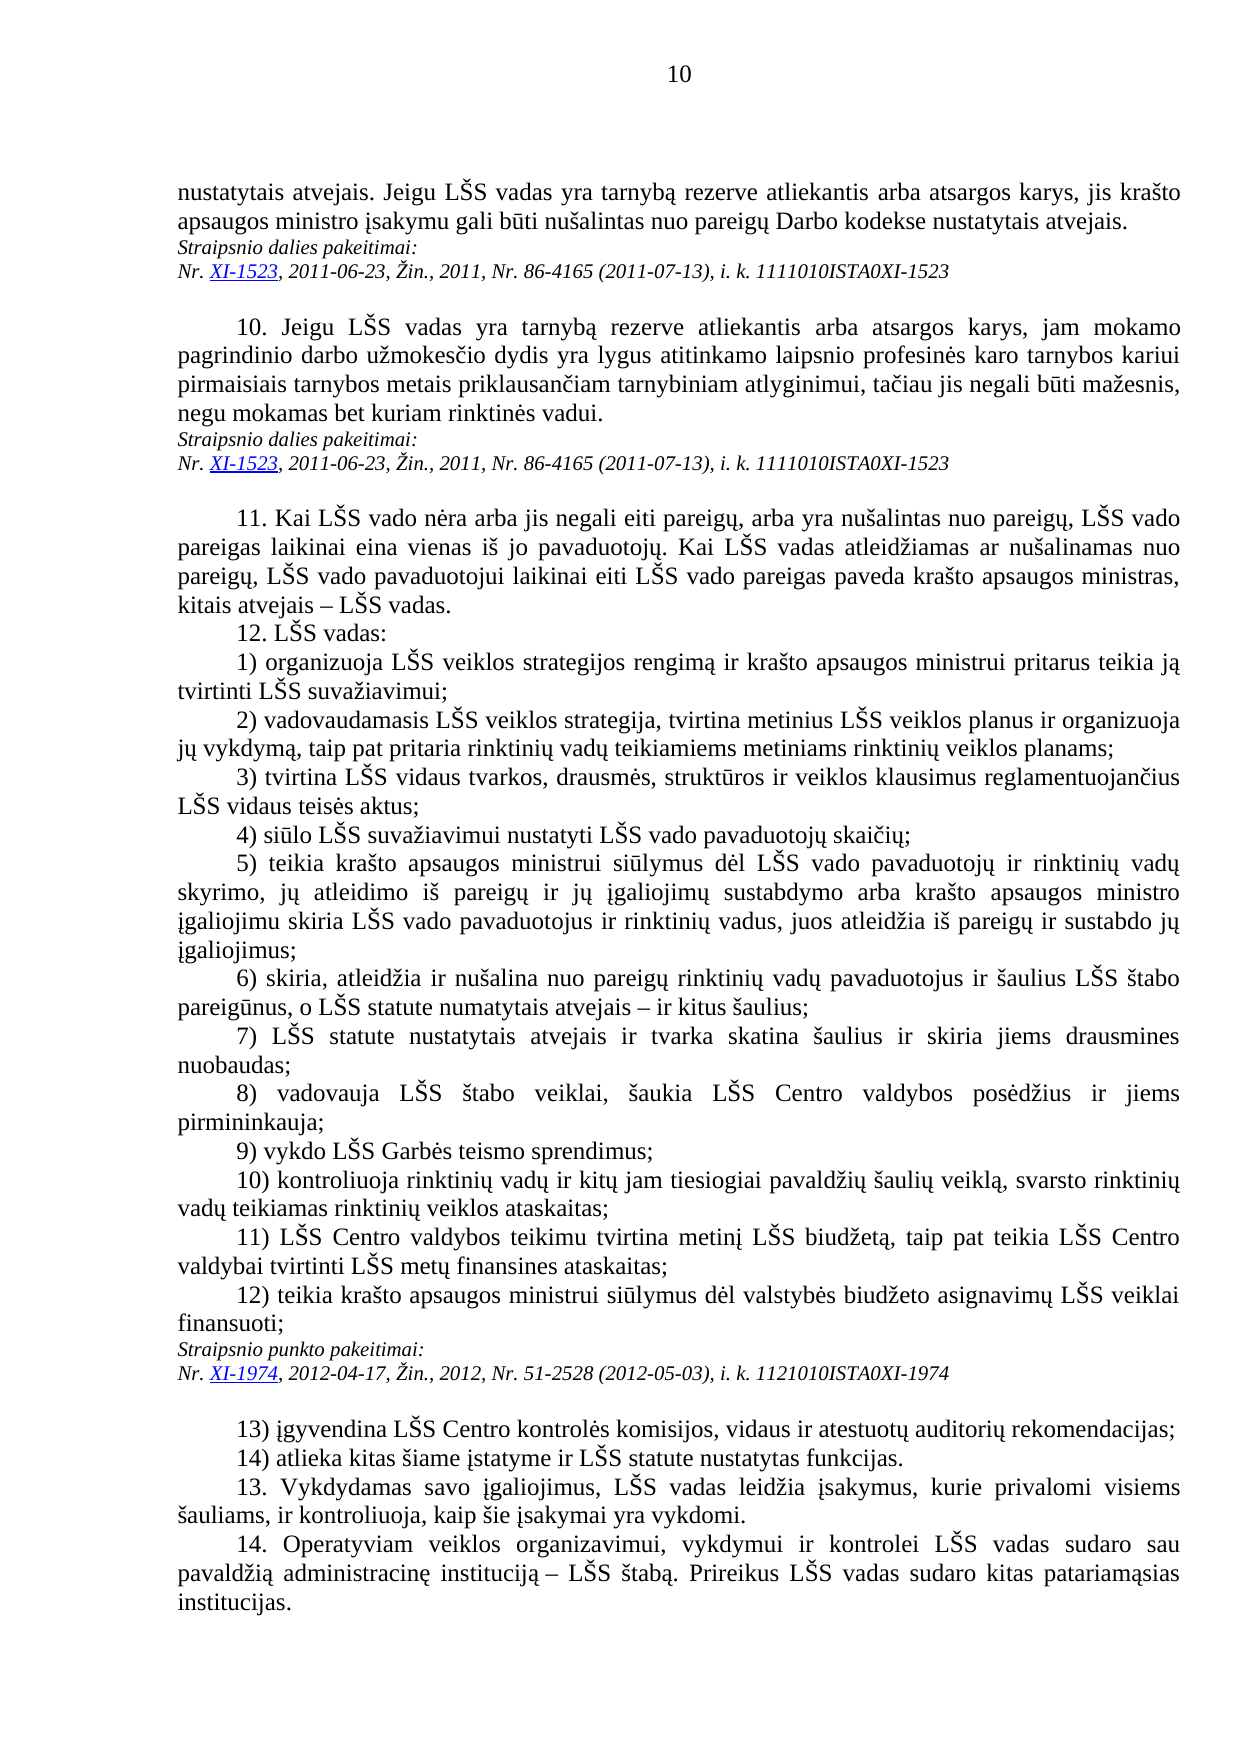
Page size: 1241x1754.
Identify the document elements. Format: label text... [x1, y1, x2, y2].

text 10) kontroliuoja rinktinių vadų ir kitų jam tiesiogiai pavaldžių šaulių veiklą, svarsto rinktinių vadų teikiamas rinktinių veiklos ataskaitas; [177, 1165, 1181, 1222]
text 11. Kai LŠS vado nėra arba jis negali eiti pareigų, arba yra nušalintas nuo pareigų, LŠS vado pareigas laikinai eina vienas iš jo pavaduotojų. Kai LŠS vadas atleidžiamas ar nušalinamas nuo pareigų, LŠS vado pavaduotojui laikinai eiti LŠS vado pareigas paveda krašto apsaugos ministras, kitais atvejais – LŠS vadas. [177, 503, 1181, 618]
text 3) tvirtina LŠS vidaus tvarkos, drausmės, struktūros ir veiklos klausimus reglamentuojančius LŠS vidaus teisės aktus; [177, 762, 1181, 820]
text Straipsnio dalies pakeitimai: [177, 427, 1181, 451]
text 10. Jeigu LŠS vadas yra tarnybą rezerve atliekantis arba atsargos karys, jam mokamo pagrindinio darbo užmokesčio dydis yra lygus atitinkamo laipsnio profesinės karo tarnybos kariui pirmaisiais tarnybos metais priklausančiam tarnybiniam atlyginimui, tačiau jis negali būti mažesnis, negu mokamas bet kuriam rinktinės vadui. [177, 312, 1181, 427]
text 14) atlieka kitas šiame įstatyme ir LŠS statute nustatytas funkcijas. [177, 1443, 1181, 1472]
text 5) teikia krašto apsaugos ministrui siūlymus dėl LŠS vado pavaduotojų ir rinktinių vadų skyrimo, jų atleidimo iš pareigų ir jų įgaliojimų sustabdymo arba krašto apsaugos ministro įgaliojimu skiria LŠS vado pavaduotojus ir rinktinių vadus, juos atleidžia iš pareigų ir sustabdo jų įgaliojimus; [177, 848, 1181, 963]
text 4) siūlo LŠS suvažiavimui nustatyti LŠS vado pavaduotojų skaičių; [177, 820, 1181, 848]
text 7) LŠS statute nustatytais atvejais ir tvarka skatina šaulius ir skiria jiems drausmines nuobaudas; [177, 1021, 1181, 1078]
text Straipsnio punkto pakeitimai: [177, 1337, 1181, 1361]
text 12. LŠS vadas: [177, 618, 1181, 647]
text Nr. XI-1523, 2011-06-23, Žin., 2011, Nr. 86-4165 (2011-07-13), i. k. 1111010ISTA0XI-1523 [177, 451, 1181, 475]
text Straipsnio dalies pakeitimai: [177, 235, 1181, 259]
text 9) vykdo LŠS Garbės teismo sprendimus; [177, 1136, 1181, 1165]
text 12) teikia krašto apsaugos ministrui siūlymus dėl valstybės biudžeto asignavimų LŠS veiklai finansuoti; [177, 1280, 1181, 1337]
text 1) organizuoja LŠS veiklos strategijos rengimą ir krašto apsaugos ministrui pritarus teikia ją tvirtinti LŠS suvažiavimui; [177, 647, 1181, 705]
text 14. Operatyviam veiklos organizavimui, vykdymui ir kontrolei LŠS vadas sudaro sau pavaldžią administracinę instituciją – LŠS štabą. Prireikus LŠS vadas sudaro kitas patariamąsias institucijas. [177, 1529, 1181, 1615]
text 8) vadovauja LŠS štabo veiklai, šaukia LŠS Centro valdybos posėdžius ir jiems pirmininkauja; [177, 1078, 1181, 1136]
text 6) skiria, atleidžia ir nušalina nuo pareigų rinktinių vadų pavaduotojus ir šaulius LŠS štabo pareigūnus, o LŠS statute numatytais atvejais – ir kitus šaulius; [177, 963, 1181, 1021]
text Nr. XI-1974, 2012-04-17, Žin., 2012, Nr. 51-2528 (2012-05-03), i. k. 1121010ISTA0XI-1974 [177, 1361, 1181, 1385]
text 13. Vykdydamas savo įgaliojimus, LŠS vadas leidžia įsakymus, kurie privalomi visiems šauliams, ir kontroliuoja, kaip šie įsakymai yra vykdomi. [177, 1472, 1181, 1529]
text 13) įgyvendina LŠS Centro kontrolės komisijos, vidaus ir atestuotų auditorių rekomendacijas; [177, 1414, 1181, 1443]
text Nr. XI-1523, 2011-06-23, Žin., 2011, Nr. 86-4165 (2011-07-13), i. k. 1111010ISTA0XI-1523 [177, 259, 1181, 283]
text 11) LŠS Centro valdybos teikimu tvirtina metinį LŠS biudžetą, taip pat teikia LŠS Centro valdybai tvirtinti LŠS metų finansines ataskaitas; [177, 1222, 1181, 1280]
text 2) vadovaudamasis LŠS veiklos strategija, tvirtina metinius LŠS veiklos planus ir organizuoja jų vykdymą, taip pat pritaria rinktinių vadų teikiamiems metiniams rinktinių veiklos planams; [177, 705, 1181, 762]
text nustatytais atvejais. Jeigu LŠS vadas yra tarnybą rezerve atliekantis arba atsargos karys, jis krašto apsaugos ministro įsakymu gali būti nušalintas nuo pareigų Darbo kodekse nustatytais atvejais. [177, 177, 1181, 235]
